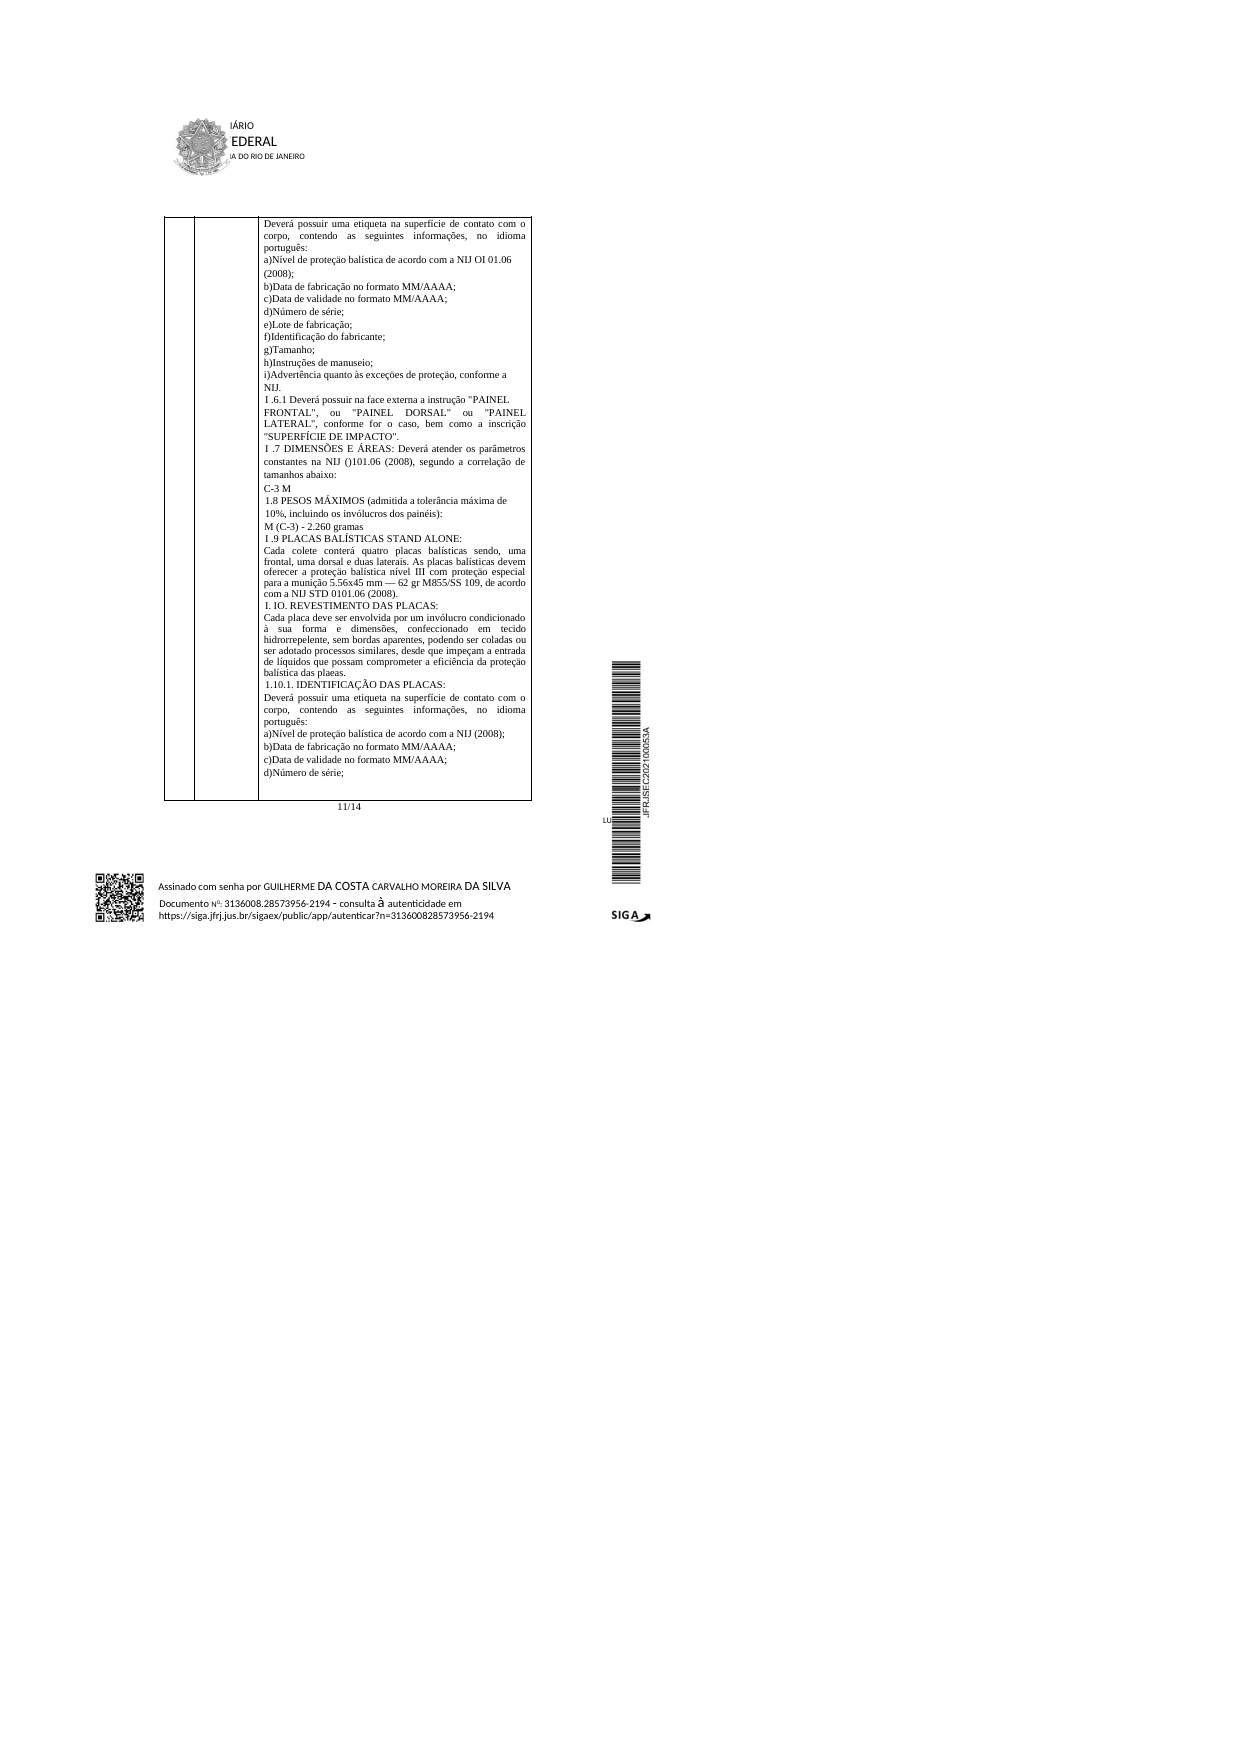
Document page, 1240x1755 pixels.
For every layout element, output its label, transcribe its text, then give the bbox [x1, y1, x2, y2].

text 11/14 [337, 801, 611, 813]
table_header Deverá possuir uma etiqueta na superfície de contato com o corpo, contendo as seguintes informações, no idioma português: Nível de proteçäo balística de acordo com a NIJ OI 01.06 (2008); Data de fabricação no formato MM/AAAA; Data de validade no formato MM/AAAA; Número de série; Lote de fabricação; Identificação do fabricante; Tamanho; Instruções de manuseio; Advertência quanto às exceçöes de proteçäo, conforme a NIJ. I .6.1 Deverá possuir na face externa a instrução "PAINEL FRONTAL", ou "PAINEL DORSAL" ou "PAINEL LATERAL", conforme for o caso, bem como a inscrição "SUPERFÍCIE DE IMPACTO". I .7 DIMENSÕES E ÁREAS: Deverá atender os parâmetros constantes na NIJ ()101.06 (2008), segundo a correlação de tamanhos abaixo: C-3 M 1.8 PESOS MÁXIMOS (admitida a tolerância máxima de 10%, incluindo os invólucros dos painéis): M (C-3) - 2.260 gramas I .9 PLACAS BALÍSTICAS STAND ALONE: Cada colete conterá quatro placas balísticas sendo, uma frontal, uma dorsal e duas laterais. As placas balísticas devem oferecer a proteçäo balística nível III com proteçäo especial para a munição 5.56x45 mm — 62 gr M855/SS 109, de acordo com a NIJ STD 0101.06 (2008). I. IO. REVESTIMENTO DAS PLACAS: Cada placa deve ser envolvida por um invólucro condicionado à sua forma e dimensões, confeccionado em tecido hidrorrepelente, sem bordas aparentes, podendo ser coladas ou ser adotado processos similares, desde que impeçam a entrada de líquidos que possam comprometer a eficiência da proteçäo balística das plaeas. 1.10.1. IDENTIFICAÇÃO DAS PLACAS: Deverá possuir uma etiqueta na superfície de contato com o corpo, contendo as seguintes informações, no idioma português: Nível de proteçäo balística de acordo com a NIJ (2008); Data de fabricação no formato MM/AAAA; Data de validade no formato MM/AAAA; Número de série; [259, 218, 531, 800]
table_header [195, 218, 258, 800]
text [649, 801, 1089, 813]
table_header [165, 218, 194, 800]
subtitle LU [150, 816, 611, 826]
